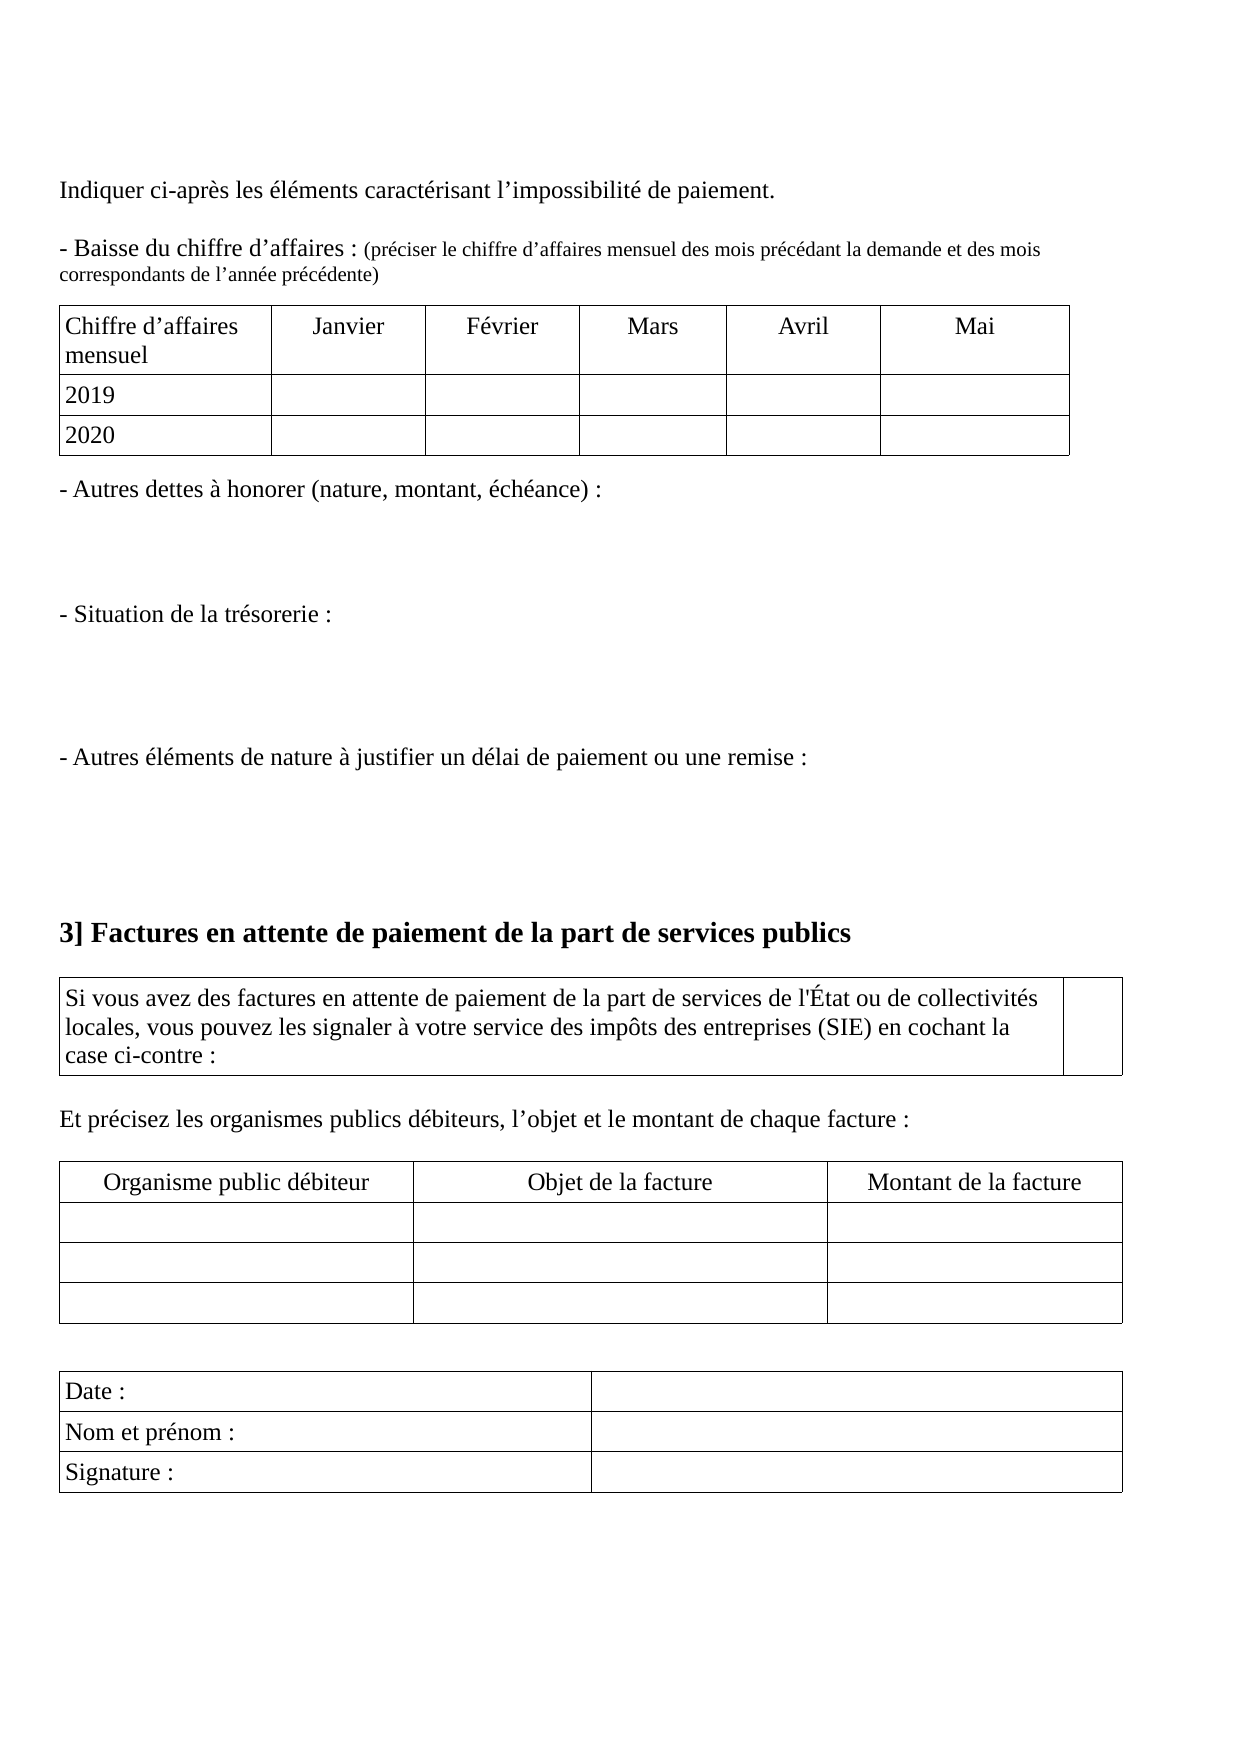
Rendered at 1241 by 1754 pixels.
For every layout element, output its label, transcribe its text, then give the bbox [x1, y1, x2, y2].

table_cell 2020 [60, 416, 271, 455]
table_header Février [426, 306, 579, 374]
text Indiquer ci-après les éléments caractérisant l’impossibilité de paiement. [59, 176, 1122, 204]
table_cell [881, 375, 1069, 414]
table_cell [60, 1283, 413, 1323]
table_header Si vous avez des factures en attente de paiement de la part de services de l'État ou de collectivités locales, vous pouvez les signaler à votre service des impôts des entreprises (SIE) en cochant la case ci-contre : [60, 978, 1063, 1075]
text - Situation de la trésorerie : [59, 599, 1122, 627]
table_header Avril [727, 306, 880, 374]
table_cell [592, 1452, 1122, 1492]
table_cell Signature : [60, 1452, 591, 1492]
table_header Chiffre d’affaires mensuel [60, 306, 271, 374]
table_cell [828, 1203, 1122, 1242]
text - Autres dettes à honorer (nature, montant, échéance) : [59, 474, 1122, 503]
table_cell [426, 375, 579, 414]
text 3] Factures en attente de paiement de la part de services publics [59, 915, 1122, 948]
table_header Organisme public débiteur [60, 1162, 413, 1202]
table_header Mai [881, 306, 1069, 374]
table_cell 2019 [60, 375, 271, 414]
text Et précisez les organismes publics débiteurs, l’objet et le montant de chaque facture : [59, 1104, 1122, 1133]
table_header [592, 1372, 1122, 1411]
text - Autres éléments de nature à justifier un délai de paiement ou une remise : [59, 742, 1122, 771]
table_cell [592, 1412, 1122, 1451]
table_cell [414, 1203, 827, 1242]
text - Baisse du chiffre d’affaires : (préciser le chiffre d’affaires mensuel des mois précédant la demande et des mois correspondants de l’année précédente) [59, 233, 1122, 286]
table_cell [828, 1243, 1122, 1282]
table_cell [272, 375, 425, 414]
table_cell [580, 375, 726, 414]
table_header [1064, 978, 1122, 1075]
table_cell [881, 416, 1069, 455]
table_cell [414, 1243, 827, 1282]
table_cell [580, 416, 726, 455]
table_header Mars [580, 306, 726, 374]
table_cell [727, 416, 880, 455]
table_cell [60, 1243, 413, 1282]
table_header Date : [60, 1372, 591, 1411]
table_cell [272, 416, 425, 455]
table_cell [60, 1203, 413, 1242]
table_header Objet de la facture [414, 1162, 827, 1202]
table_header Janvier [272, 306, 425, 374]
table_cell [828, 1283, 1122, 1323]
table_cell [727, 375, 880, 414]
table_header Montant de la facture [828, 1162, 1122, 1202]
table_cell Nom et prénom : [60, 1412, 591, 1451]
table_cell [414, 1283, 827, 1323]
table_cell [426, 416, 579, 455]
